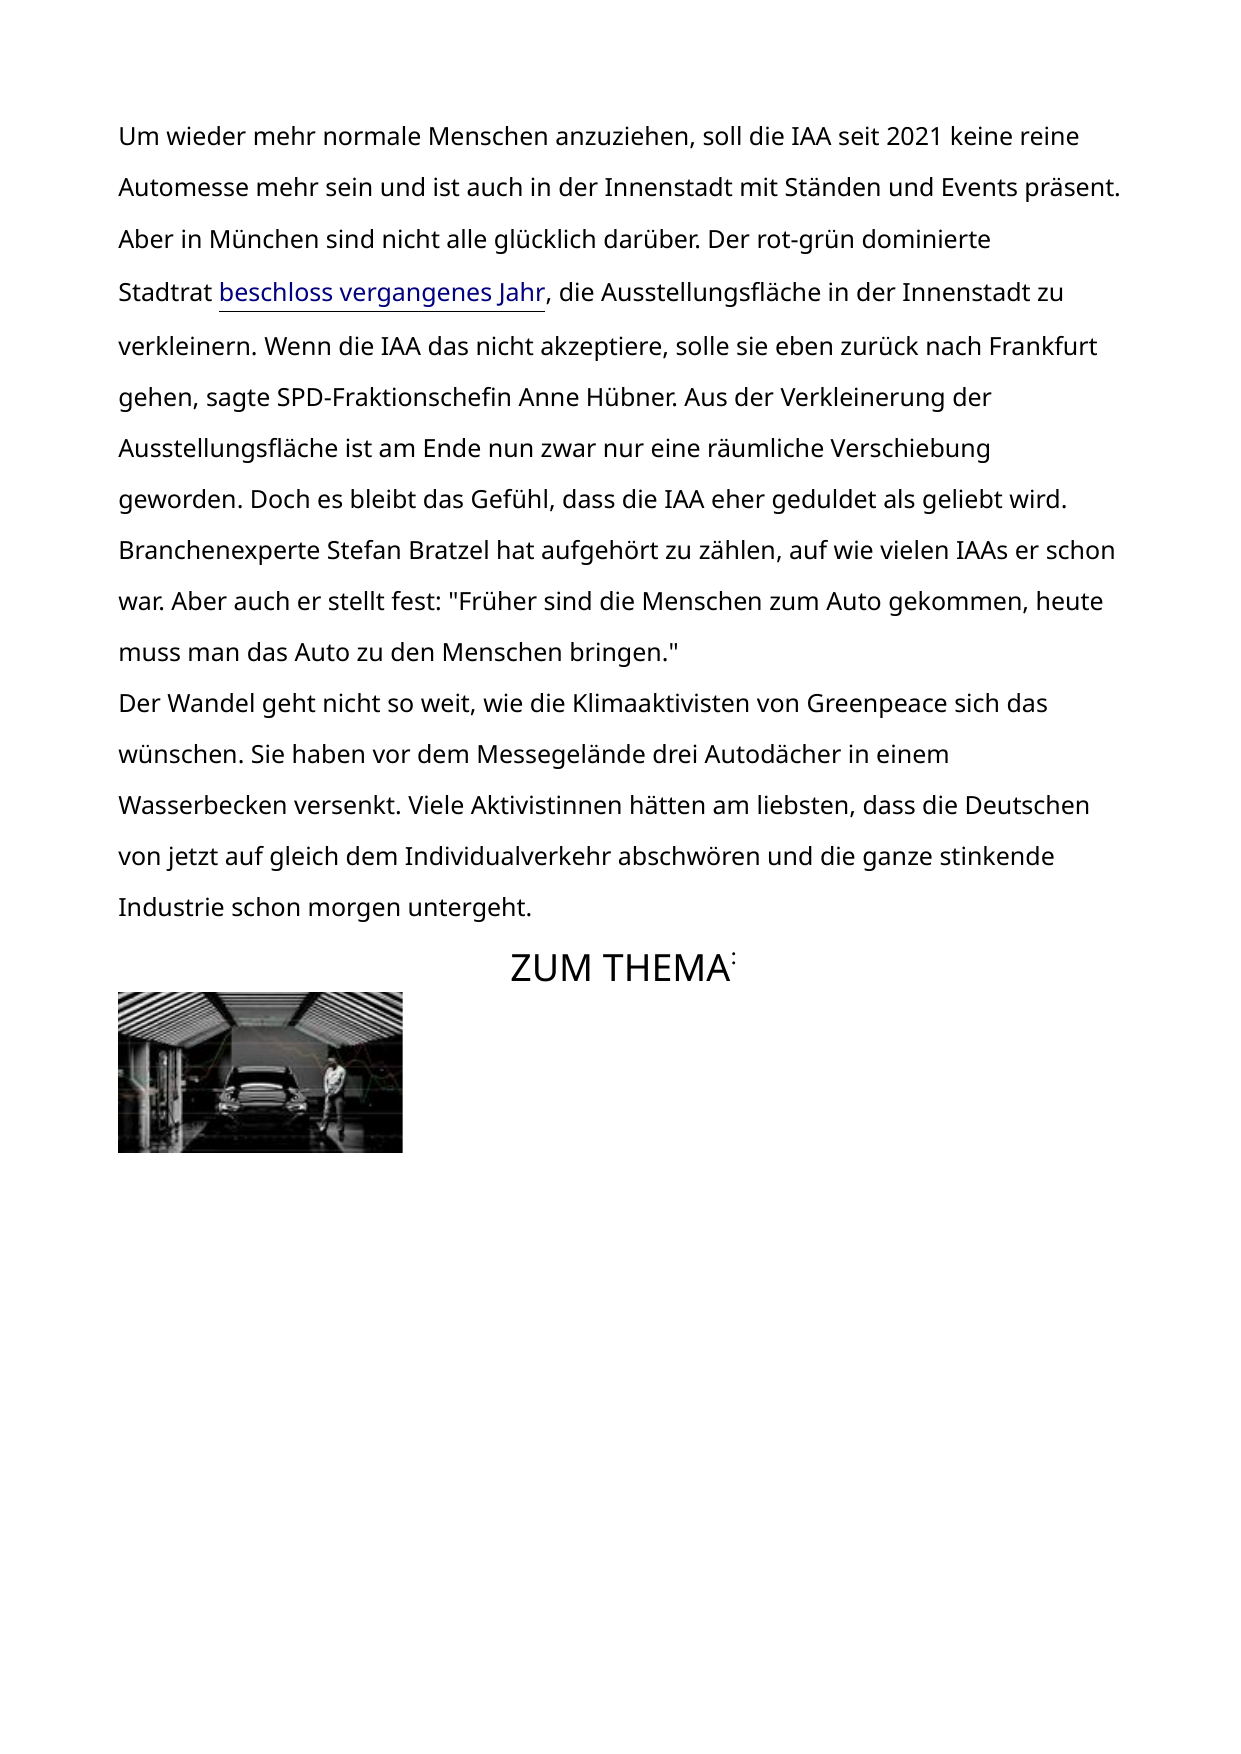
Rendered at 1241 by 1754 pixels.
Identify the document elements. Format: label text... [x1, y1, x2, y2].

subtitle ZUM THEMA [118, 941, 1122, 992]
text Um wieder mehr normale Menschen anzuziehen, soll die IAA seit 2021 keine reine Automesse mehr sein und ist auch in der Innenstadt mit Ständen und Events präsent. Aber in München sind nicht alle glücklich darüber. Der rot-grün dominierte Stadtrat beschloss vergangenes Jahr, die Ausstellungsfläche in der Innenstadt zu verkleinern. Wenn die IAA das nicht akzeptiere, solle sie eben zurück nach Frankfurt gehen, sagte SPD-Fraktionschefin Anne Hübner. Aus der Verkleinerung der Ausstellungsfläche ist am Ende nun zwar nur eine räumliche Verschiebung geworden. Doch es bleibt das Gefühl, dass die IAA eher geduldet als geliebt wird. [118, 118, 1122, 516]
text Branchenexperte Stefan Bratzel hat aufgehört zu zählen, auf wie vielen IAAs er schon war. Aber auch er stellt fest: "Früher sind die Menschen zum Auto gekommen, heute muss man das Auto zu den Menschen bringen." [118, 533, 1122, 669]
picture [118, 992, 403, 1153]
text Der Wandel geht nicht so weit, wie die Klimaaktivisten von Greenpeace sich das wünschen. Sie haben vor dem Messegelände drei Autodächer in einem Wasserbecken versenkt. Viele Aktivistinnen hätten am liebsten, dass die Deutschen von jetzt auf gleich dem Individualverkehr abschwören und die ganze stinkende Industrie schon morgen untergeht. [118, 686, 1122, 924]
